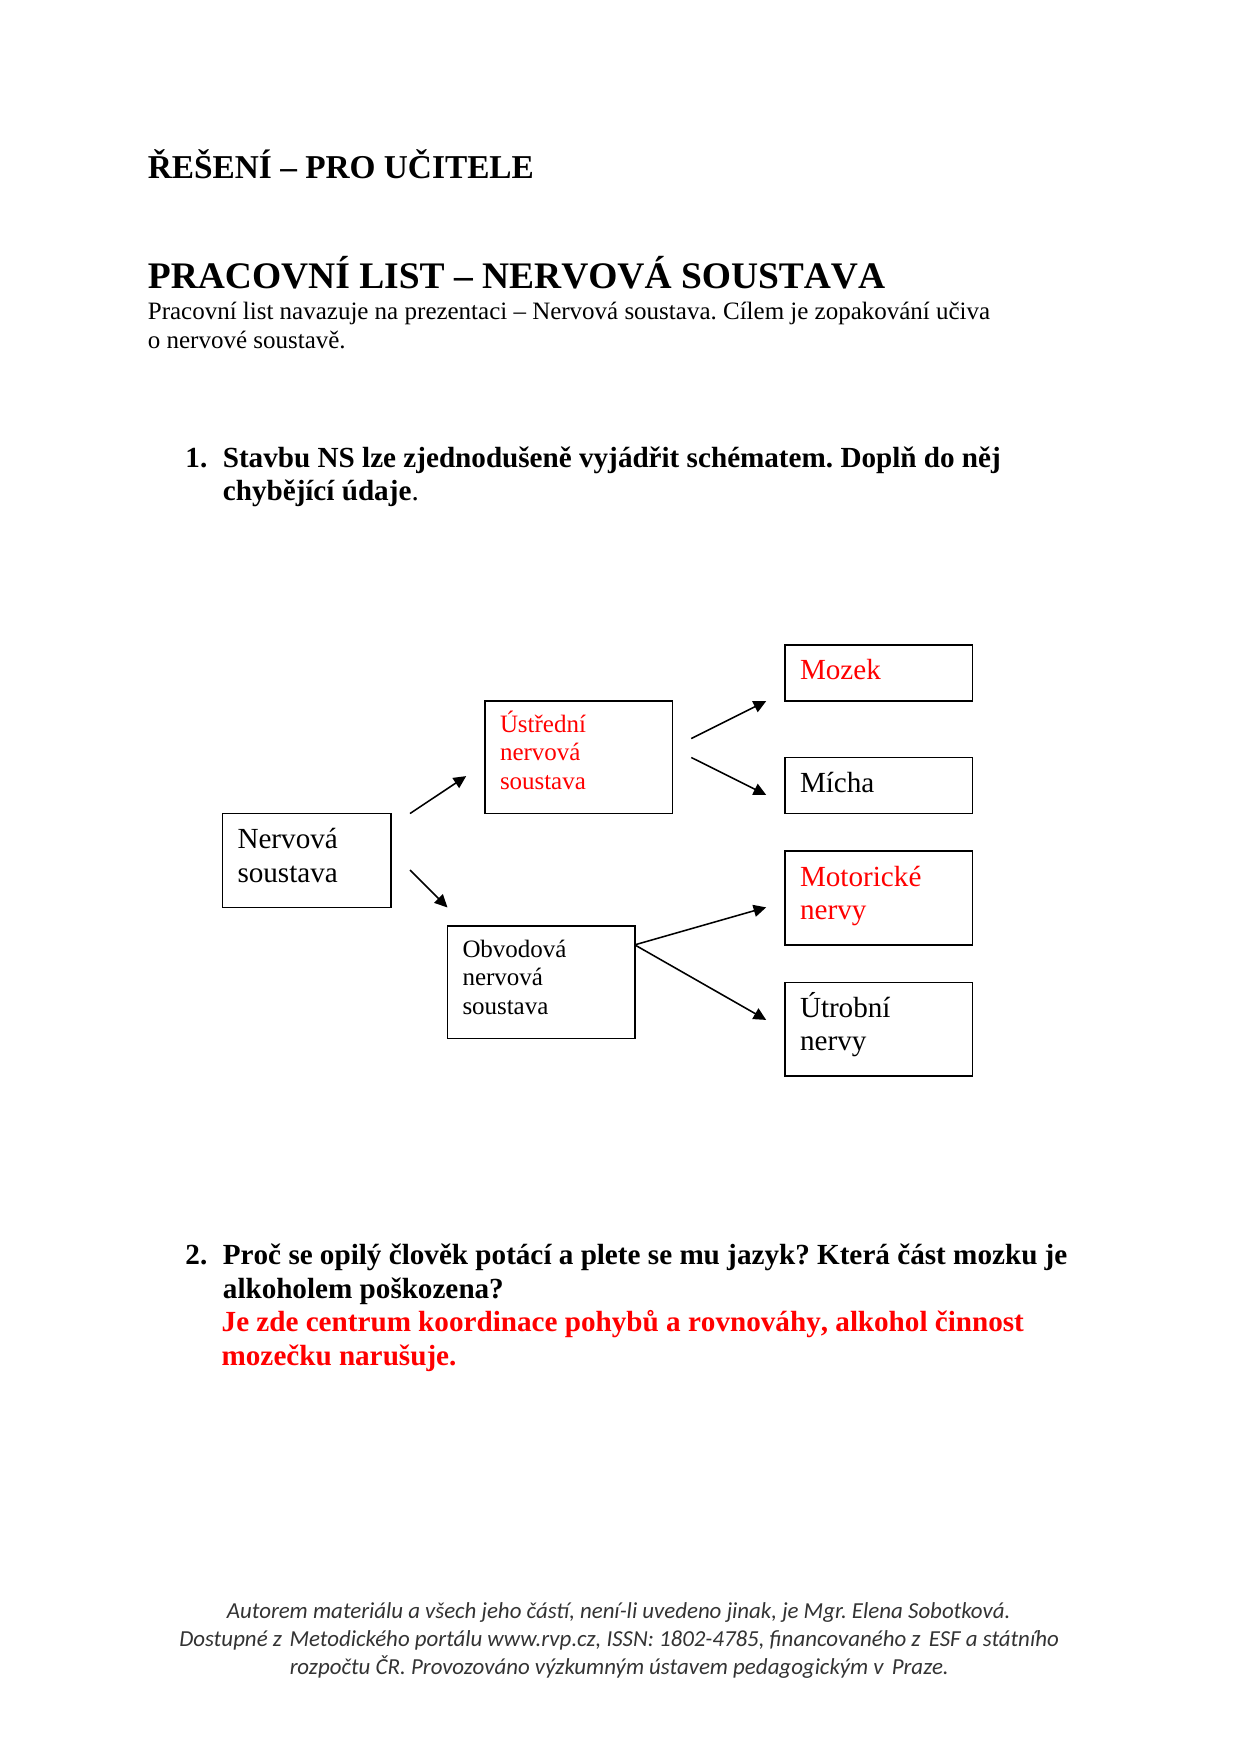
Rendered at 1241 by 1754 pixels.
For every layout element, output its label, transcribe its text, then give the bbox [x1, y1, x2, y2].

list Proč se opilý člověk potácí a plete se mu jazyk? Která část mozku je alkoholem poškozena? [185, 1237, 1093, 1304]
list Stavbu NS lze zjednodušeně vyjádřit schématem. Doplň do něj chybějící údaje. [185, 440, 1093, 507]
text Je zde centrum koordinace pohybů a rovnováhy, alkohol činnost mozečku narušuje. [221, 1304, 1093, 1371]
text ŘEŠENÍ – PRO UČITELE [148, 148, 1093, 186]
text Pracovní list navazuje na prezentaci – Nervová soustava. Cílem je zopakování učiva o nervové soustavě. [148, 296, 1093, 354]
text PRACOVNÍ LIST – NERVOVÁ SOUSTAVA [148, 253, 1093, 296]
